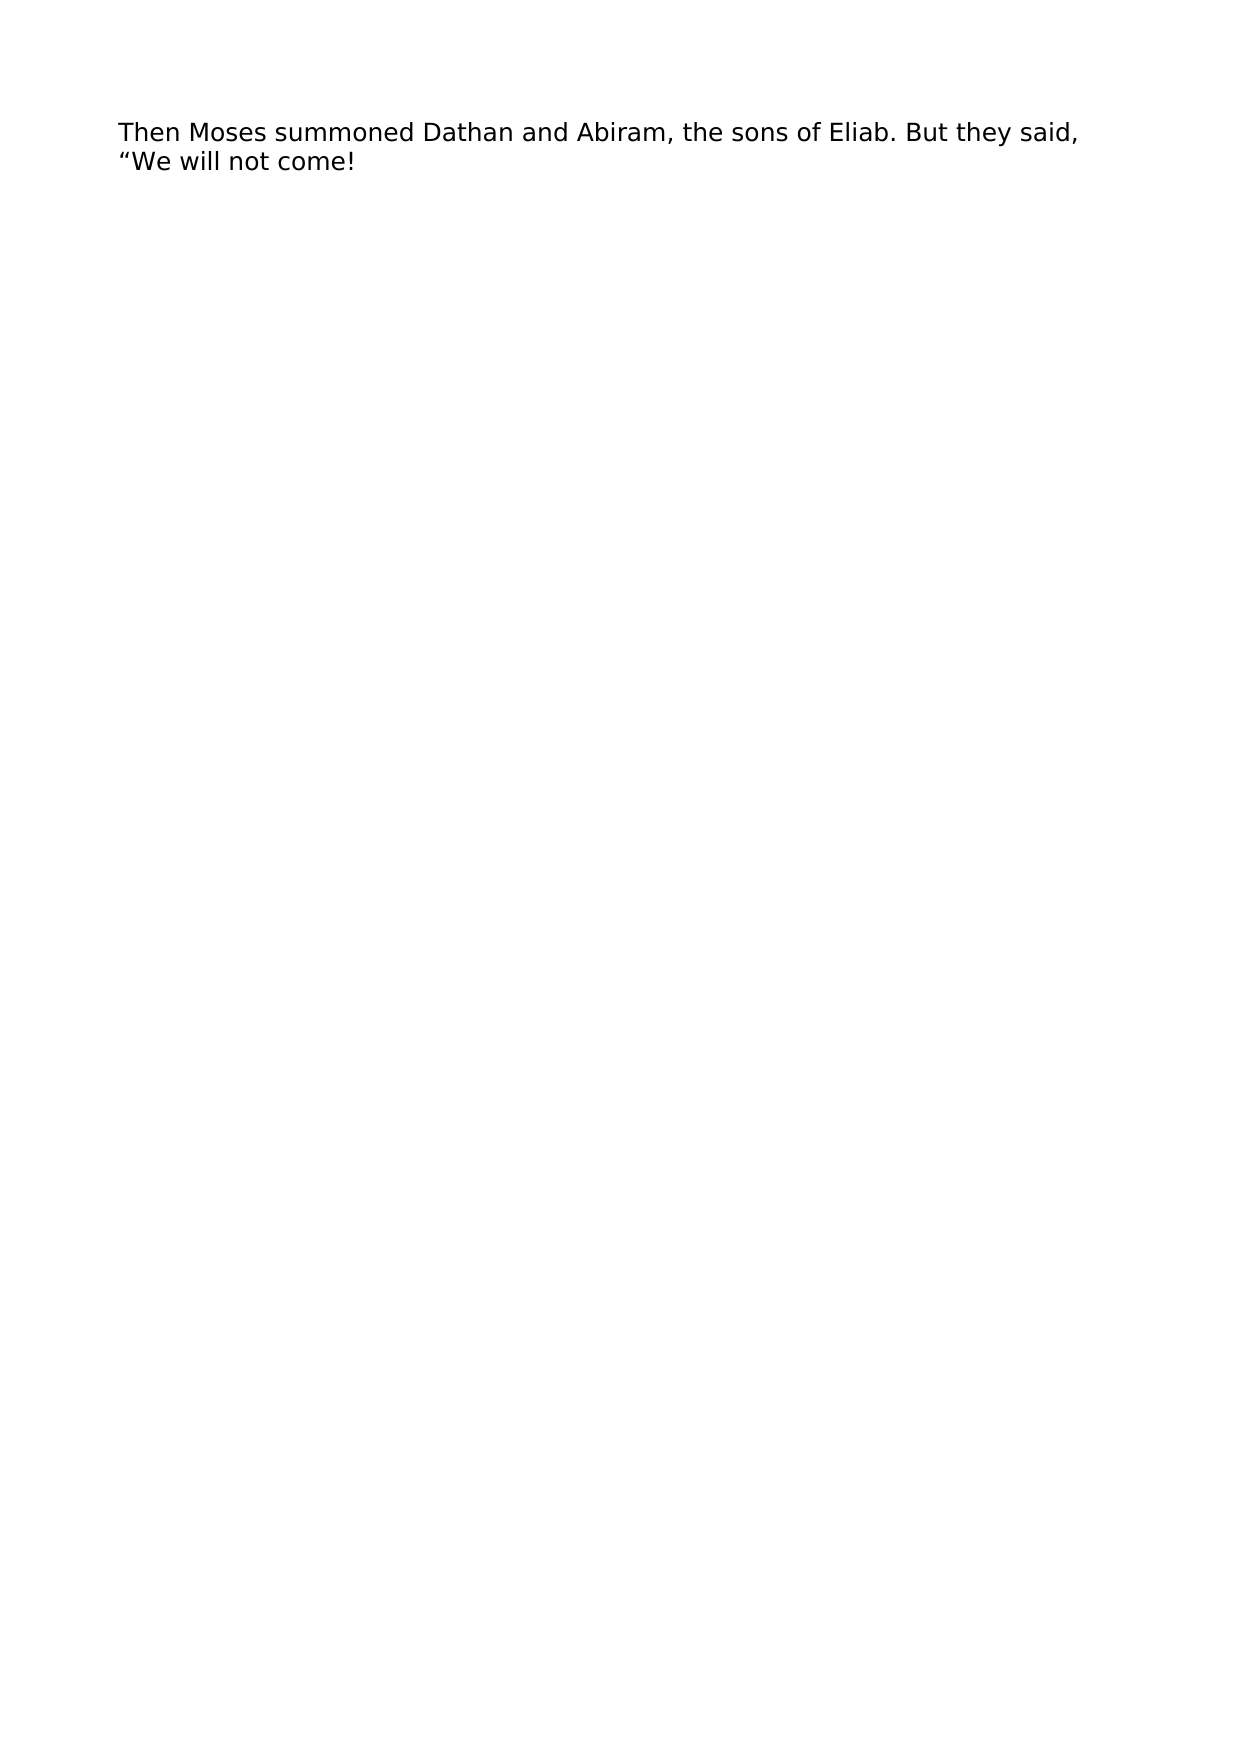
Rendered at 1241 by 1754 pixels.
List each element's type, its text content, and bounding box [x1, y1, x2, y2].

text Then Moses summoned Dathan and Abiram, the sons of Eliab. But they said, “We will not come! [118, 118, 1122, 176]
